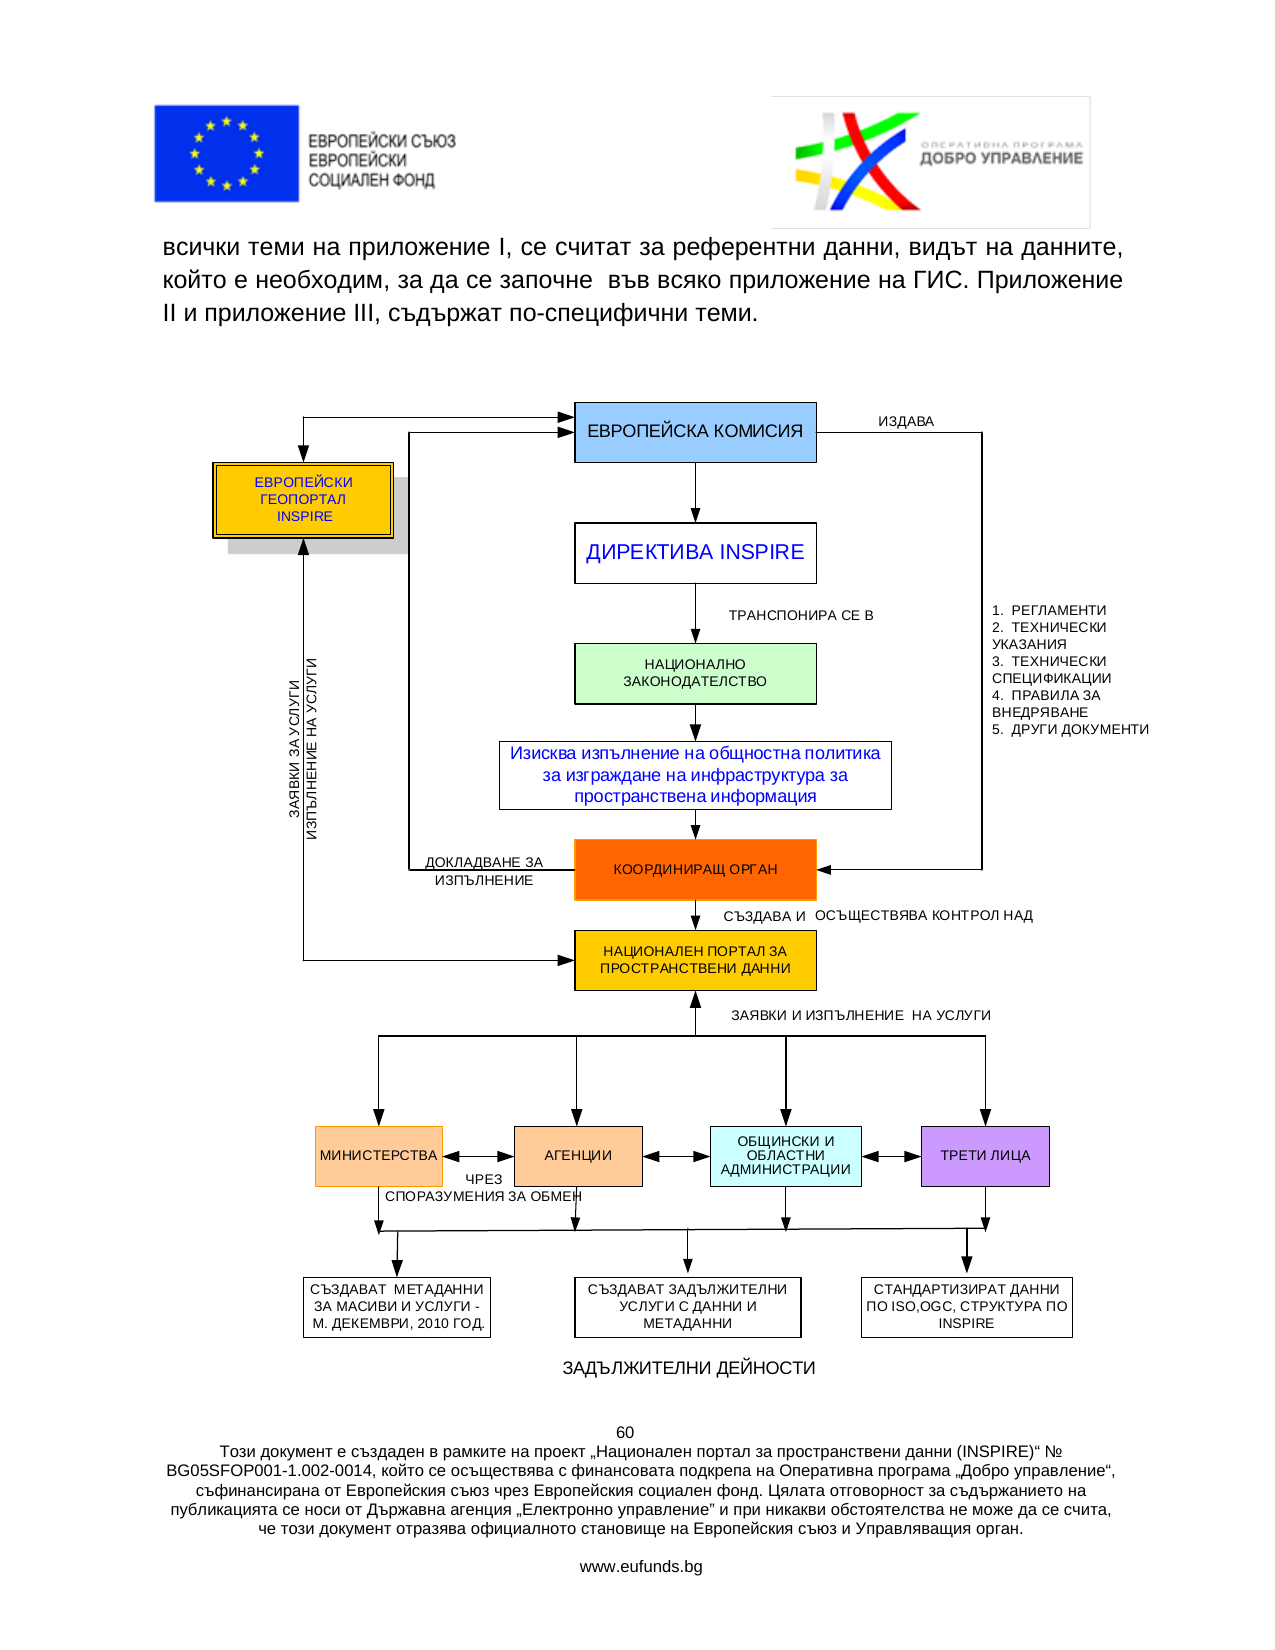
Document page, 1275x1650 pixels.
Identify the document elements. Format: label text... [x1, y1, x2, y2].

text всички теми на приложение I, се считат за референтни данни, видът на данните, който е необходим, за да се започне във всяко приложение на ГИС. Приложение II и приложение III, съдържат по-специфични теми. [162, 232, 1125, 327]
